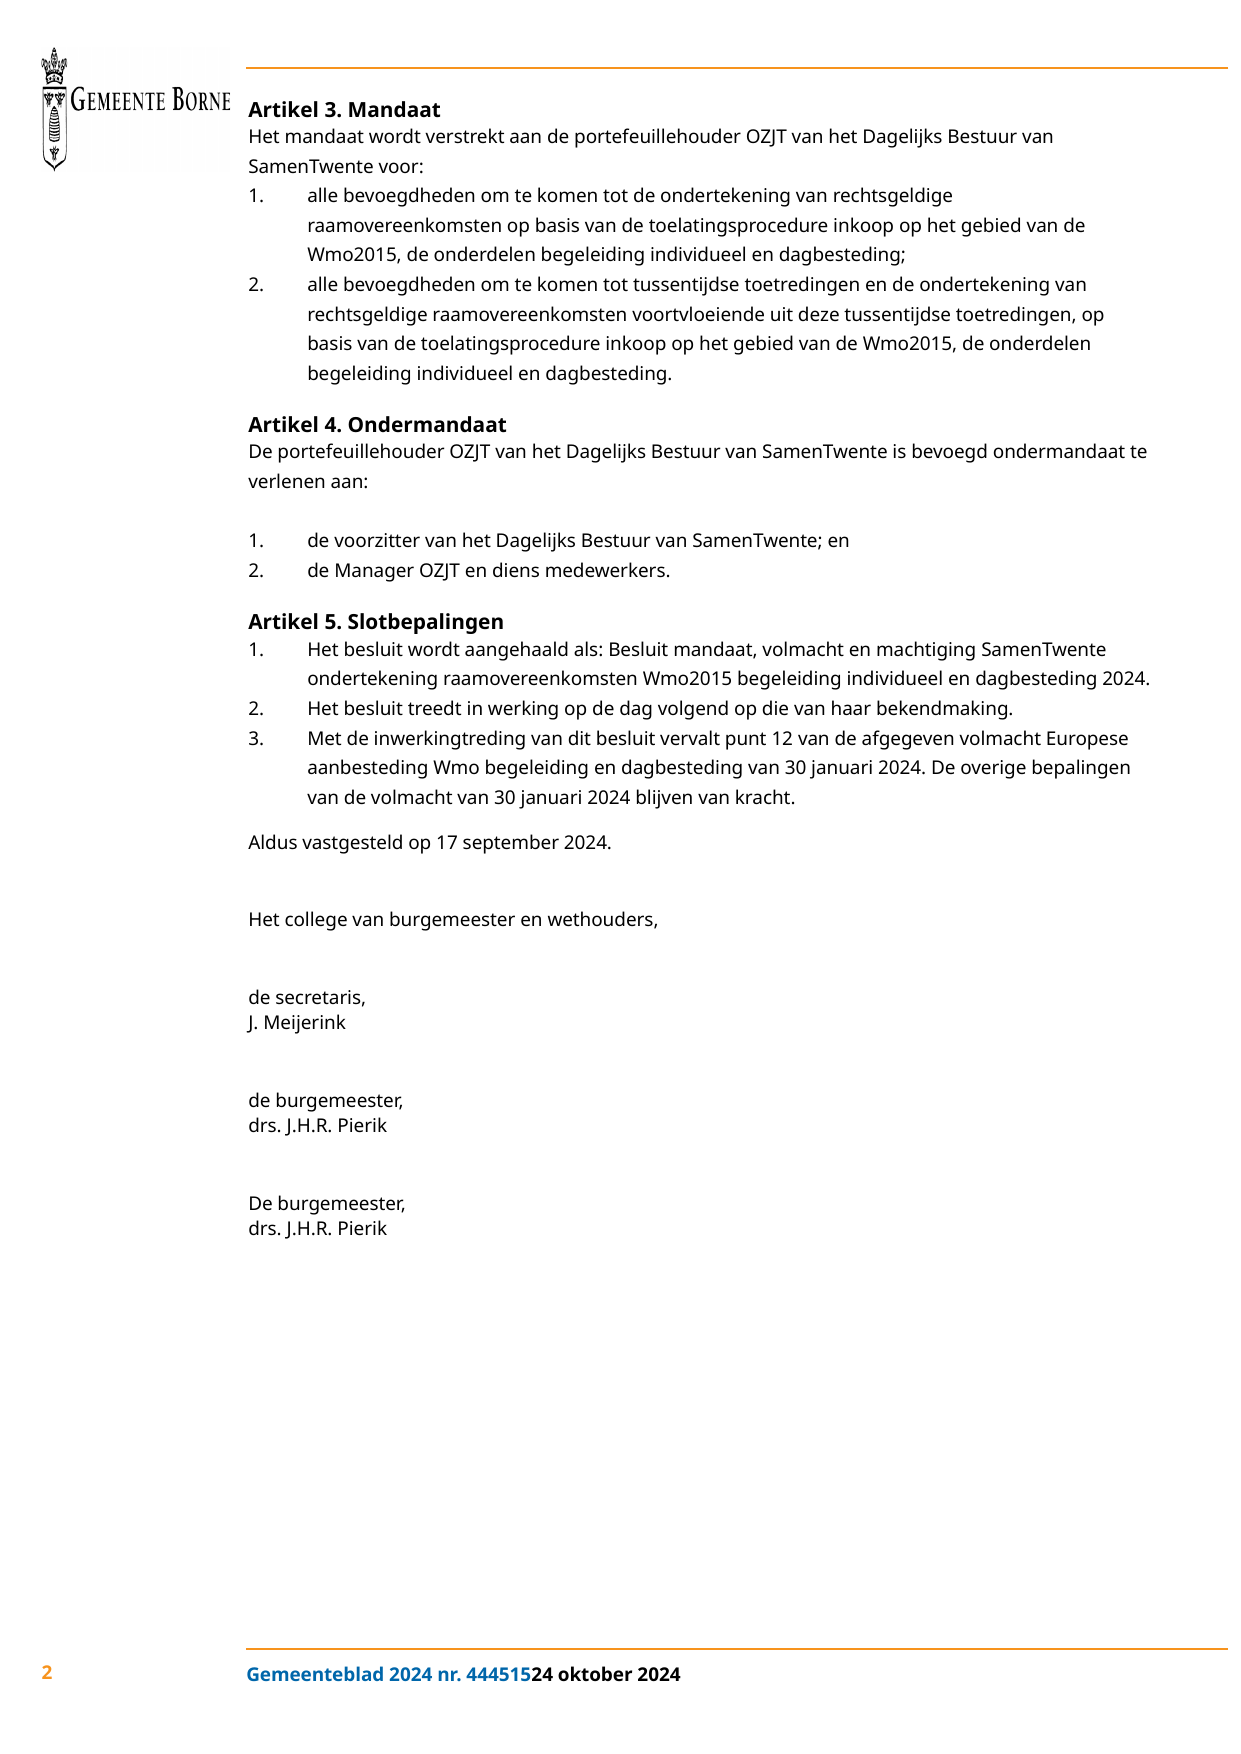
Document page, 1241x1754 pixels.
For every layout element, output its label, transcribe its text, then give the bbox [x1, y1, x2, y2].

text drs. J.H.R. Pierik [248, 1215, 1152, 1241]
text de secretaris, [248, 984, 1152, 1009]
list de Manager OZJT en diens medewerkers. [248, 557, 1152, 583]
text De portefeuillehouder OZJT van het Dagelijks Bestuur van SamenTwente is bevoegd ondermandaat te verlenen aan: [248, 439, 1152, 494]
list Met de inwerkingtreding van dit besluit vervalt punt 12 van de afgegeven volmacht Europese aanbesteding Wmo begeleiding en dagbesteding van 30 januari 2024. De overige bepalingen van de volmacht van 30 januari 2024 blijven van kracht. [248, 725, 1152, 809]
list alle bevoegdheden om te komen tot tussentijdse toetredingen en de ondertekening van rechtsgeldige raamovereenkomsten voortvloeiende uit deze tussentijdse toetredingen, op basis van de toelatingsprocedure inkoop op het gebied van de Wmo2015, de onderdelen begeleiding individueel en dagbesteding. [248, 271, 1152, 386]
picture [41, 47, 231, 172]
list Het besluit wordt aangehaald als: Besluit mandaat, volmacht en machtiging SamenTwente ondertekening raamovereenkomsten Wmo2015 begeleiding individueel en dagbesteding 2024. [248, 636, 1152, 691]
text Het mandaat wordt verstrekt aan de portefeuillehouder OZJT van het Dagelijks Bestuur van SamenTwente voor: [248, 123, 1152, 178]
text Artikel 5. Slotbepalingen [248, 607, 1152, 636]
list alle bevoegdheden om te komen tot de ondertekening van rechtsgeldige raamovereenkomsten op basis van de toelatingsprocedure inkoop op het gebied van de Wmo2015, de onderdelen begeleiding individueel en dagbesteding; [248, 182, 1152, 267]
text Artikel 4. Ondermandaat [248, 410, 1152, 439]
text Artikel 3. Mandaat [248, 95, 1152, 123]
text Aldus vastgesteld op 17 september 2024. [248, 829, 1152, 855]
text J. Meijerink [248, 1009, 1152, 1035]
text Het college van burgemeester en wethouders, [248, 907, 1152, 932]
text De burgemeester, [248, 1190, 1152, 1215]
text drs. J.H.R. Pierik [248, 1112, 1152, 1138]
list Het besluit treedt in werking op de dag volgend op die van haar bekendmaking. [248, 695, 1152, 721]
text de burgemeester, [248, 1087, 1152, 1112]
list de voorzitter van het Dagelijks Bestuur van SamenTwente; en [248, 527, 1152, 553]
